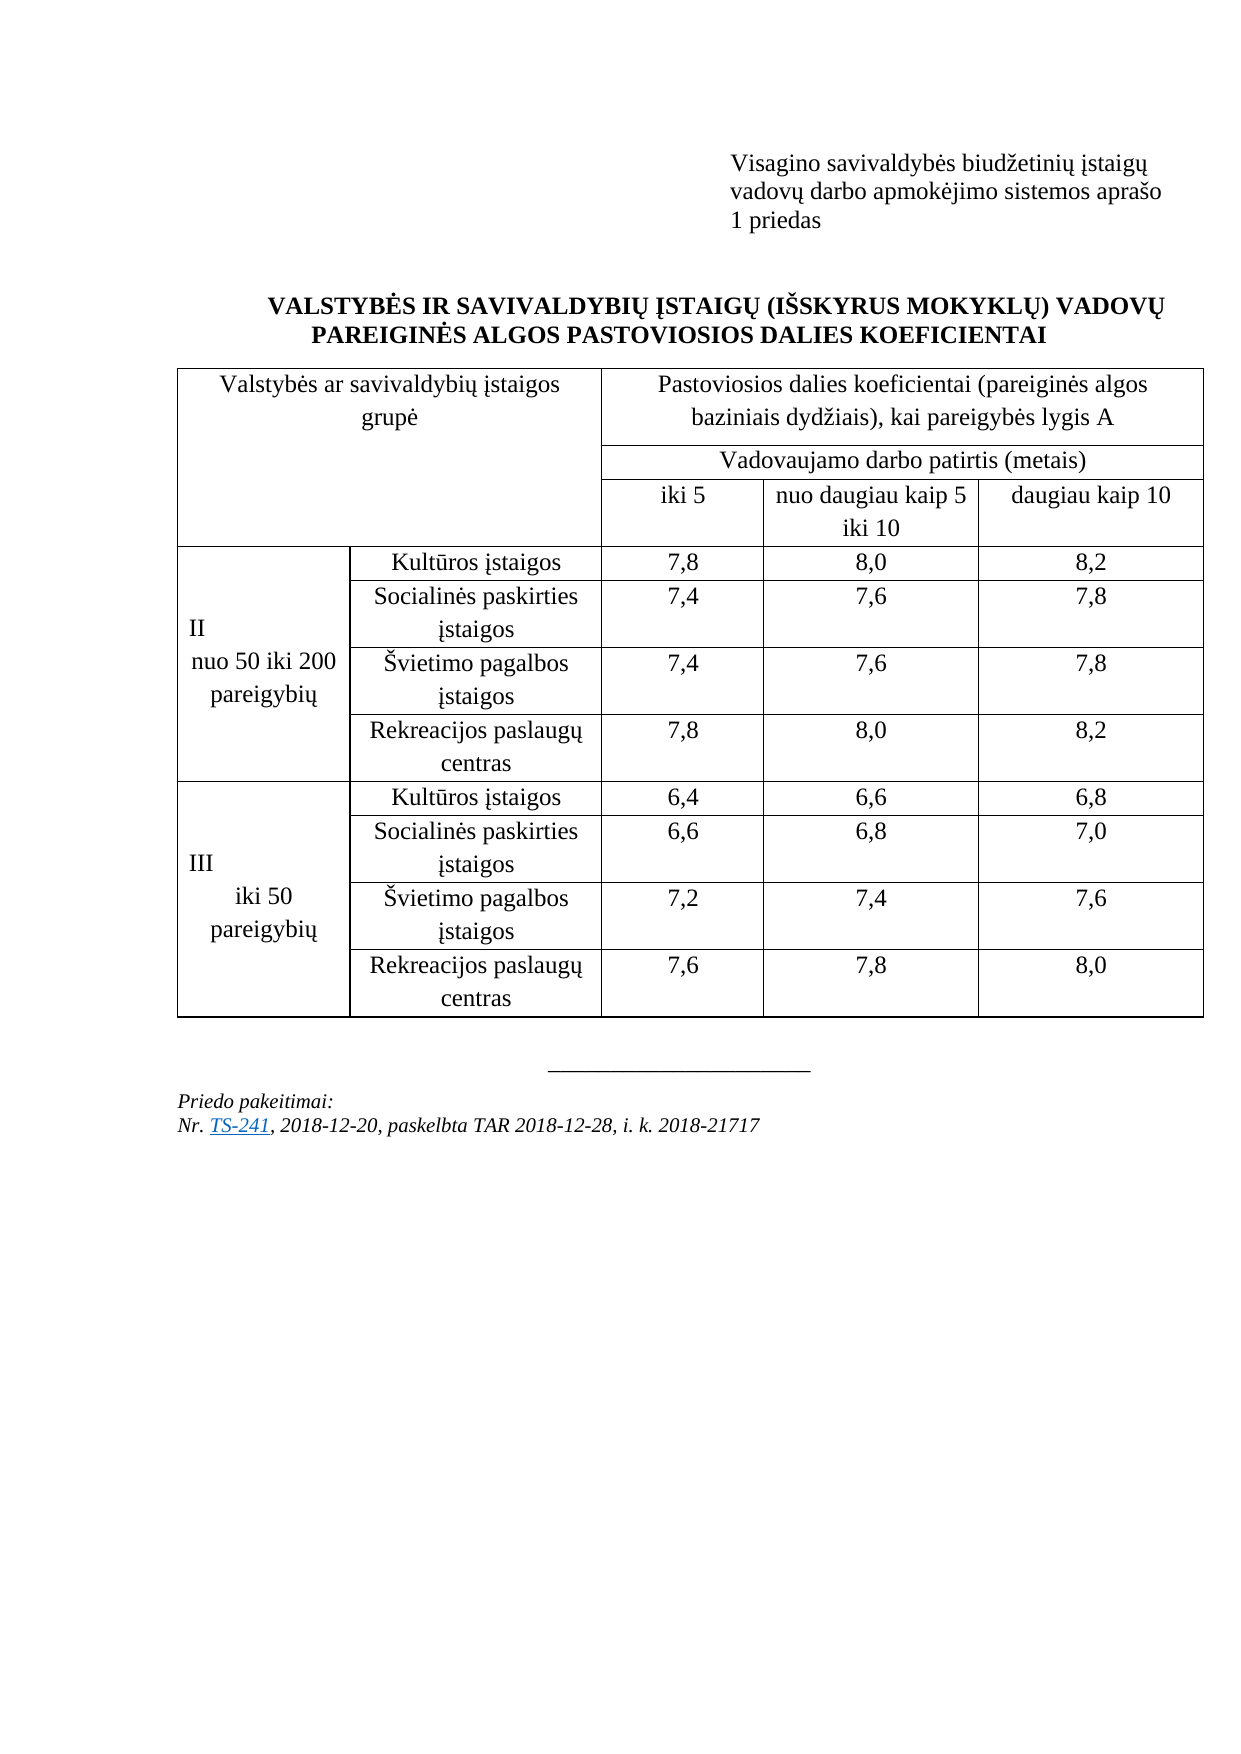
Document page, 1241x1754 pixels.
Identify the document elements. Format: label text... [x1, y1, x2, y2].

table_cell 8,0 [764, 715, 978, 781]
table_cell 7,8 [602, 715, 763, 781]
table_cell III iki 50 pareigybių [178, 782, 349, 1016]
table_cell 7,4 [602, 581, 763, 647]
table_cell 7,6 [979, 883, 1203, 949]
table_cell Rekreacijos paslaugų centras [351, 950, 601, 1016]
table_cell 7,8 [764, 950, 978, 1016]
table_cell 7,2 [602, 883, 763, 949]
text _____________________ [177, 1046, 1181, 1075]
table_cell 6,8 [979, 782, 1203, 815]
table_cell nuo daugiau kaip 5 iki 10 [764, 480, 978, 546]
table_cell 6,4 [602, 782, 763, 815]
table_cell 6,6 [602, 816, 763, 882]
text Nr. TS-241, 2018-12-20, paskelbta TAR 2018-12-28, i. k. 2018-21717 [177, 1113, 1181, 1137]
text Priedo pakeitimai: [177, 1089, 1181, 1113]
text VALSTYBĖS IR SAVIVALDYBIŲ ĮSTAIGŲ (IŠSKYRUS MOKYKLŲ) VADOVŲ PAREIGINĖS ALGOS PASTOVIOSIOS DALIES KOEFICIENTAI [177, 291, 1181, 349]
table_cell Švietimo pagalbos įstaigos [351, 883, 601, 949]
table_cell II nuo 50 iki 200 pareigybių [178, 547, 349, 781]
table_cell 7,8 [602, 547, 763, 580]
table_cell 6,6 [764, 782, 978, 815]
table_cell 7,4 [602, 648, 763, 714]
table_header Pastoviosios dalies koeficientai (pareiginės algos baziniais dydžiais), kai pareigybės lygis A [602, 369, 1203, 444]
table_cell Kultūros įstaigos [351, 782, 601, 815]
table_cell daugiau kaip 10 [979, 480, 1203, 546]
table_cell 7,6 [764, 648, 978, 714]
table_cell Socialinės paskirties įstaigos [351, 816, 601, 882]
table_header Valstybės ar savivaldybių įstaigos grupė [178, 369, 601, 546]
table_cell 8,0 [979, 950, 1203, 1016]
table_cell 8,2 [979, 547, 1203, 580]
table_cell 7,6 [764, 581, 978, 647]
table_cell 7,8 [979, 581, 1203, 647]
text vadovų darbo apmokėjimo sistemos aprašo [723, 176, 1181, 205]
table_cell 7,0 [979, 816, 1203, 882]
text Visagino savivaldybės biudžetinių įstaigų [717, 148, 1181, 176]
table_cell 6,8 [764, 816, 978, 882]
table_cell Socialinės paskirties įstaigos [351, 581, 601, 647]
table_cell Švietimo pagalbos įstaigos [351, 648, 601, 714]
table_cell Kultūros įstaigos [351, 547, 601, 580]
table_cell 7,8 [979, 648, 1203, 714]
table_cell iki 5 [602, 480, 763, 546]
table_cell 7,6 [602, 950, 763, 1016]
table_cell 8,0 [764, 547, 978, 580]
table_cell Vadovaujamo darbo patirtis (metais) [602, 446, 1203, 479]
table_cell 8,2 [979, 715, 1203, 781]
text 1 priedas [717, 205, 1181, 234]
table_cell Rekreacijos paslaugų centras [351, 715, 601, 781]
table_cell 7,4 [764, 883, 978, 949]
